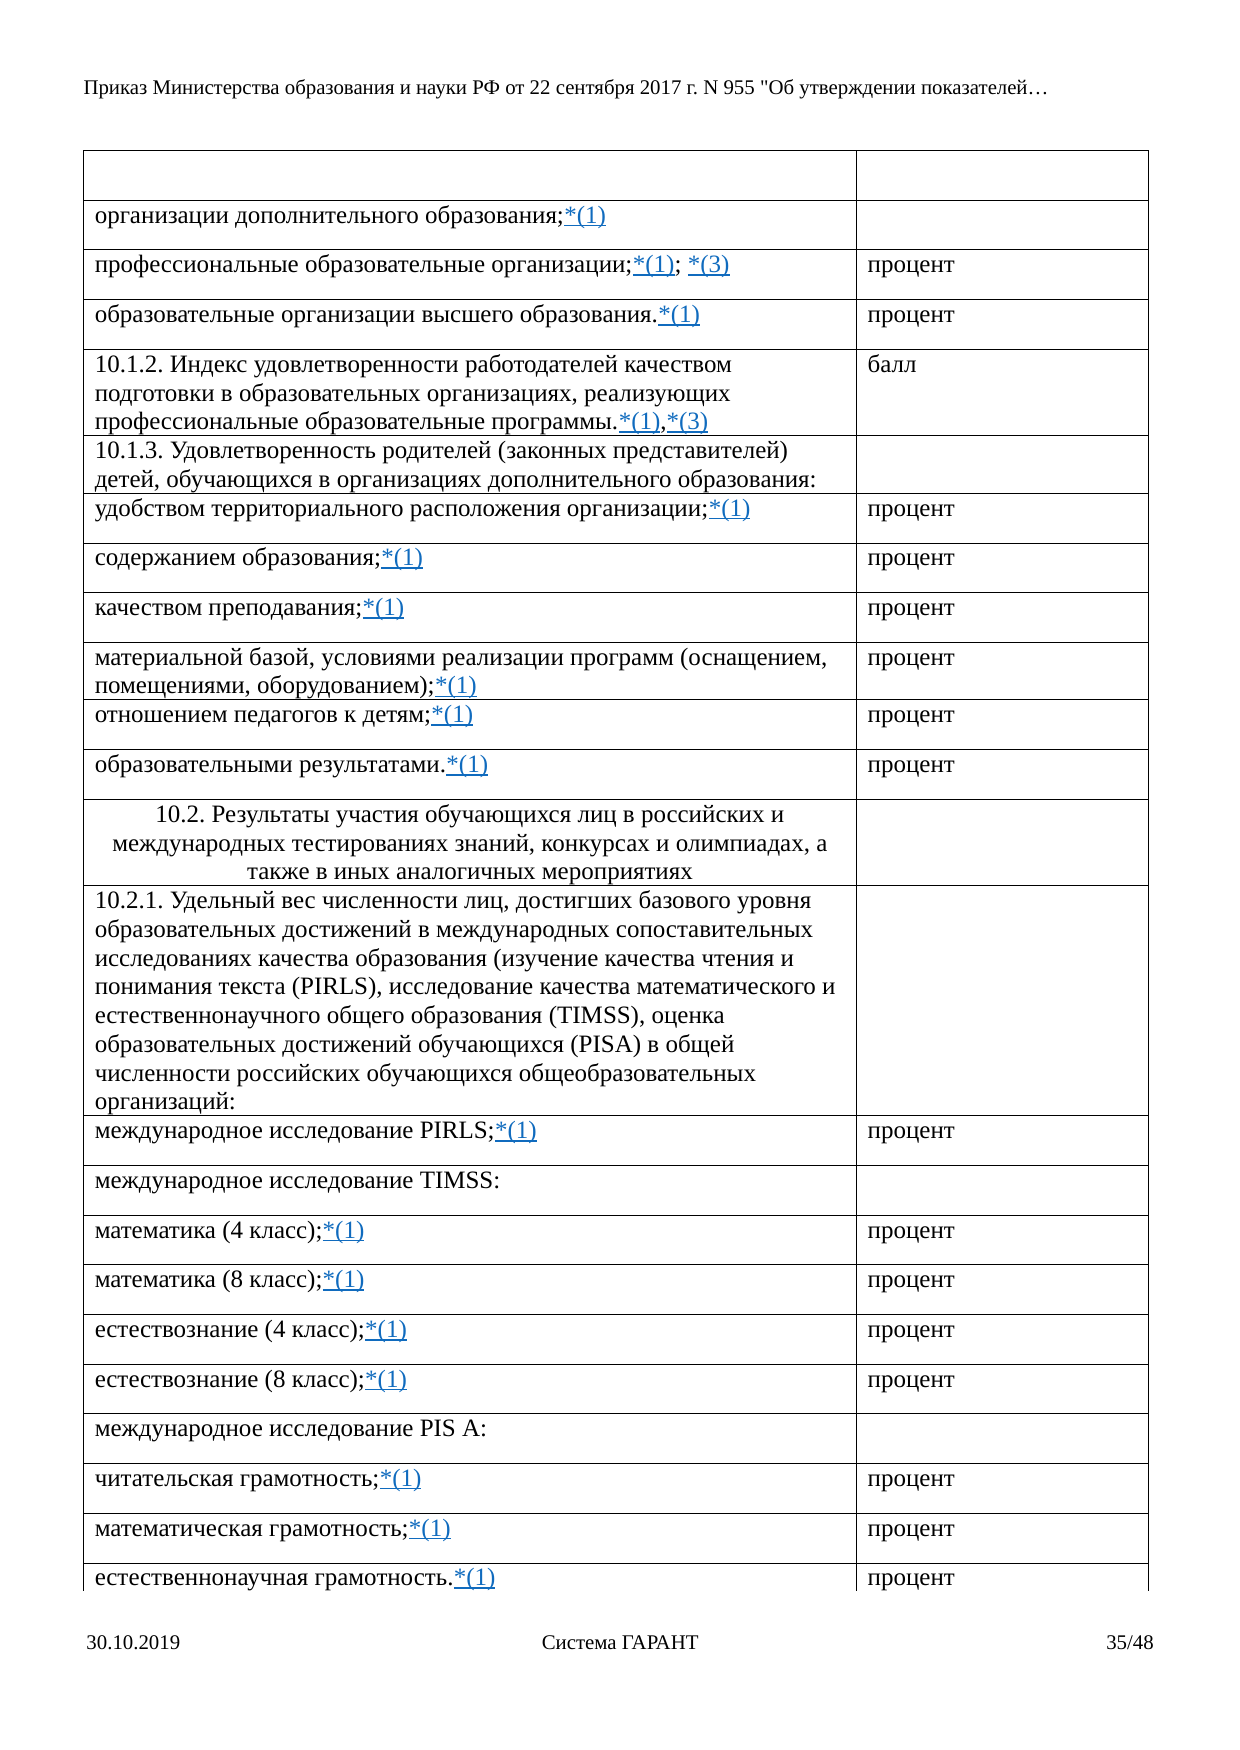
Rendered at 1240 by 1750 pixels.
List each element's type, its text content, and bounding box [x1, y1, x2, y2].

table_cell [857, 886, 1148, 1115]
table_cell процент [857, 1365, 1148, 1413]
table_cell процент [857, 1116, 1148, 1165]
table_cell процент [857, 494, 1148, 542]
table_cell профессиональные образовательные организации;*(1); *(3) [84, 250, 856, 299]
table_cell математическая грамотность;*(1) [84, 1514, 856, 1562]
table_cell организации дополнительного образования;*(1) [84, 201, 856, 249]
table_cell процент [857, 544, 1148, 592]
table_cell процент [857, 1564, 1148, 1591]
table_cell математика (8 класс);*(1) [84, 1265, 856, 1314]
table_cell процент [857, 300, 1148, 349]
table_cell международное исследование PIS А: [84, 1414, 856, 1463]
table_cell математика (4 класс);*(1) [84, 1216, 856, 1264]
table_cell процент [857, 1265, 1148, 1314]
table_cell балл [857, 350, 1148, 435]
table_cell естествознание (4 класс);*(1) [84, 1315, 856, 1364]
table_cell удобством территориального расположения организации;*(1) [84, 494, 856, 542]
table_cell читательская грамотность;*(1) [84, 1464, 856, 1513]
table_cell процент [857, 1464, 1148, 1513]
table_cell 10.2.1. Удельный вес численности лиц, достигших базового уровня образовательных достижений в международных сопоставительных исследованиях качества образования (изучение качества чтения и понимания текста (PIRLS), исследование качества математического и естественнонаучного общего образования (TIMSS), оценка образовательных достижений обучающихся (PISA) в общей численности российских обучающихся общеобразовательных организаций: [84, 886, 856, 1115]
table_cell отношением педагогов к детям;*(1) [84, 700, 856, 749]
table_cell 10.2. Результаты участия обучающихся лиц в российских и международных тестированиях знаний, конкурсах и олимпиадах, а также в иных аналогичных мероприятиях [84, 800, 856, 885]
table_cell процент [857, 593, 1148, 642]
table_cell [857, 1166, 1148, 1214]
table_cell процент [857, 1514, 1148, 1562]
table_cell процент [857, 1315, 1148, 1364]
table_cell процент [857, 250, 1148, 299]
table_cell процент [857, 700, 1148, 749]
table_cell 10.1.2. Индекс удовлетворенности работодателей качеством подготовки в образовательных организациях, реализующих профессиональные образовательные программы.*(1),*(3) [84, 350, 856, 435]
table_cell естествознание (8 класс);*(1) [84, 1365, 856, 1413]
table_cell международное исследование TIMSS: [84, 1166, 856, 1214]
table_cell содержанием образования;*(1) [84, 544, 856, 592]
table_cell естественнонаучная грамотность.*(1) [84, 1564, 856, 1591]
table_cell [857, 151, 1148, 200]
table_cell 10.1.3. Удовлетворенность родителей (законных представителей) детей, обучающихся в организациях дополнительного образования: [84, 436, 856, 493]
table_cell [857, 201, 1148, 249]
table_cell качеством преподавания;*(1) [84, 593, 856, 642]
table_cell [84, 151, 856, 200]
table_cell [857, 436, 1148, 493]
table_cell [857, 1414, 1148, 1463]
table_cell процент [857, 643, 1148, 699]
table_cell процент [857, 1216, 1148, 1264]
table_cell материальной базой, условиями реализации программ (оснащением, помещениями, оборудованием);*(1) [84, 643, 856, 699]
table_cell международное исследование PIRLS;*(1) [84, 1116, 856, 1165]
table_cell образовательными результатами.*(1) [84, 750, 856, 799]
table_cell [857, 800, 1148, 885]
table_cell процент [857, 750, 1148, 799]
table_cell образовательные организации высшего образования.*(1) [84, 300, 856, 349]
